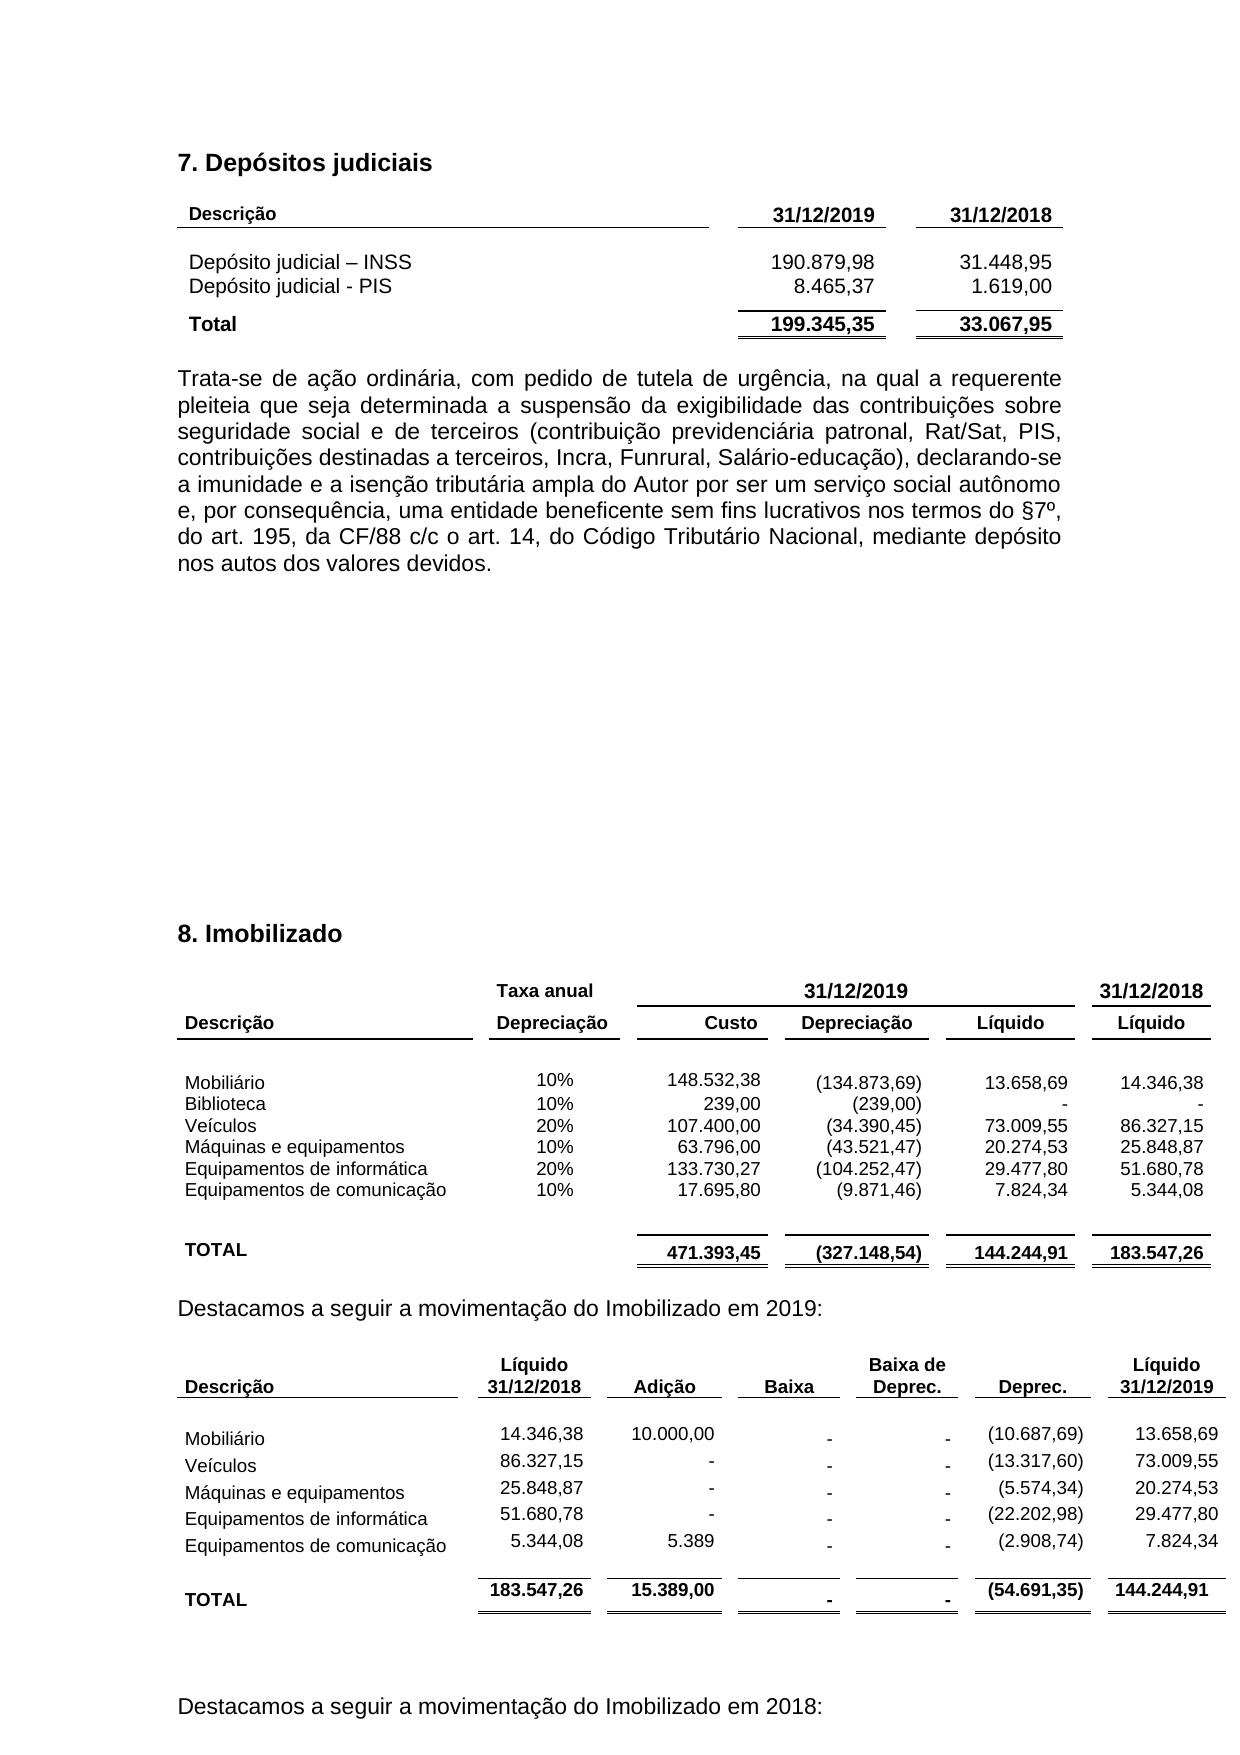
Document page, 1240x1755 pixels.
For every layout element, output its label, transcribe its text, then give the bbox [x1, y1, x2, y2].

table_cell Equipamentos de informática [177, 1158, 472, 1179]
table_cell Máquinas e equipamentos [177, 1477, 458, 1503]
table_cell - [607, 1477, 722, 1503]
table_cell [473, 1136, 489, 1158]
table_cell 10% [489, 1179, 620, 1201]
table_cell [620, 1201, 637, 1234]
table_cell 86.327,15 [1092, 1115, 1211, 1136]
table_cell [958, 1530, 974, 1556]
table_cell [1075, 1136, 1092, 1158]
table_cell (22.202,98) [975, 1503, 1091, 1530]
table_cell [620, 1069, 637, 1093]
table_cell [929, 1038, 946, 1069]
text Destacamos a seguir a movimentação do Imobilizado em 2018: [177, 1693, 1062, 1719]
table_cell [620, 1179, 637, 1201]
table_cell [489, 1201, 620, 1234]
table_cell 86.327,15 [478, 1450, 591, 1477]
table_cell [768, 1007, 784, 1038]
table_cell 144.244,91 [946, 1236, 1075, 1263]
table_cell [458, 1503, 478, 1530]
table_cell - [856, 1450, 958, 1477]
table_cell [1091, 1503, 1107, 1530]
table_cell [929, 1136, 946, 1158]
table_cell TOTAL [177, 1578, 458, 1611]
table_cell 20.274,53 [1108, 1477, 1226, 1503]
table_cell (327.148,54) [785, 1236, 929, 1263]
table_cell - [946, 1093, 1075, 1114]
table_cell 31.448,95 [916, 250, 1063, 274]
table_cell [177, 1556, 458, 1578]
table_cell [473, 1069, 489, 1093]
table_cell [709, 310, 738, 336]
table_cell - [738, 1423, 840, 1449]
table_cell - [738, 1503, 840, 1530]
table_header 31/12/2019 [637, 976, 1075, 1005]
table_cell Depreciação [489, 1005, 620, 1038]
table_cell [958, 1450, 974, 1477]
table_cell [929, 1007, 946, 1038]
table_cell Veículos [177, 1115, 472, 1136]
table_cell [958, 1477, 974, 1503]
table_cell 20% [489, 1115, 620, 1136]
table_header Adição [607, 1347, 722, 1397]
table_header [177, 976, 472, 1005]
table_cell [975, 1398, 1091, 1422]
table_cell [473, 1093, 489, 1114]
table_cell [886, 250, 916, 274]
table_cell (2.908,74) [975, 1530, 1091, 1556]
table_cell [958, 1556, 974, 1578]
table_cell [1075, 1093, 1092, 1114]
table_cell [958, 1503, 974, 1530]
table_cell [1091, 1556, 1107, 1578]
table_cell [177, 1040, 472, 1069]
table_cell [840, 1477, 856, 1503]
table_cell [856, 1398, 958, 1422]
table_header [591, 1347, 607, 1397]
table_cell 25.848,87 [478, 1477, 591, 1503]
table_cell 29.477,80 [946, 1158, 1075, 1179]
table_cell [620, 1234, 637, 1263]
table_cell 33.067,95 [916, 311, 1063, 336]
table_cell [929, 1069, 946, 1093]
table_cell 190.879,98 [738, 250, 886, 274]
table_cell [738, 228, 886, 250]
table_cell [785, 1040, 929, 1069]
table_cell 10% [489, 1093, 620, 1114]
table_cell 51.680,78 [478, 1503, 591, 1530]
table_cell 63.796,00 [637, 1136, 768, 1158]
table_header Baixa de Deprec. [856, 1347, 958, 1397]
table_header Descrição [177, 203, 709, 227]
text 7. Depósitos judiciais [177, 148, 1062, 176]
table_cell 15.389,00 [607, 1579, 722, 1611]
table_cell 183.547,26 [1092, 1236, 1211, 1263]
table_cell [607, 1398, 722, 1422]
table_cell [768, 1179, 784, 1201]
table_cell Biblioteca [177, 1093, 472, 1114]
table_cell 199.345,35 [738, 312, 886, 336]
table_cell [1092, 1201, 1211, 1234]
table_cell 13.658,69 [1108, 1423, 1226, 1449]
table_header [1075, 976, 1092, 1005]
table_header [722, 1347, 738, 1397]
table_cell [1108, 1398, 1226, 1422]
table_cell (10.687,69) [975, 1423, 1091, 1449]
table_cell [1075, 1158, 1092, 1179]
table_cell [591, 1530, 607, 1556]
table_cell 5.344,08 [478, 1530, 591, 1556]
table_cell [591, 1503, 607, 1530]
table_cell [1091, 1397, 1107, 1422]
table_cell [768, 1093, 784, 1114]
table_cell [1108, 1556, 1226, 1578]
table_header [958, 1347, 974, 1397]
table_cell - [856, 1530, 958, 1556]
table_cell [722, 1450, 738, 1477]
table_cell [458, 1397, 478, 1422]
table_cell [478, 1398, 591, 1422]
table_cell [1075, 1201, 1092, 1234]
table_cell (134.873,69) [785, 1069, 929, 1093]
table_cell 148.532,38 [637, 1069, 768, 1093]
table_cell [1075, 1005, 1092, 1038]
table_cell - [856, 1423, 958, 1449]
table_cell 107.400,00 [637, 1115, 768, 1136]
table_cell Custo [637, 1007, 768, 1038]
table_cell 183.547,26 [478, 1579, 591, 1611]
table_cell Veículos [177, 1450, 458, 1477]
table_cell [591, 1450, 607, 1477]
table_header [886, 203, 916, 227]
table_cell [489, 1040, 620, 1069]
text Trata-se de ação ordinária, com pedido de tutela de urgência, na qual a requerente pleiteia que seja determinada a suspensão da exigibilidade das contribuições sobre seguridade social e de terceiros (contribuição previdenciária patronal, Rat/Sat, PIS, contribuições destinadas a terceiros, Incra, Funrural, Salário-educação), declarando-se a imunidade e a isenção tributária ampla do Autor por ser um serviço social autônomo e, por consequência, uma entidade beneﬁcente sem ﬁns lucrativos nos termos do §7º, do art. 195, da CF/88 c/c o art. 14, do Código Tributário Nacional, mediante depósito nos autos dos valores devidos. [177, 365, 1062, 576]
table_cell [620, 1093, 637, 1114]
table_cell 73.009,55 [946, 1115, 1075, 1136]
table_cell [768, 1115, 784, 1136]
table_cell 17.695,80 [637, 1179, 768, 1201]
table_cell Equipamentos de informática [177, 1503, 458, 1530]
table_cell Líquido [1092, 1007, 1211, 1038]
table_cell 25.848,87 [1092, 1136, 1211, 1158]
table_cell Depreciação [785, 1007, 929, 1038]
table_cell 7.824,34 [1108, 1530, 1226, 1556]
table_cell [473, 1201, 489, 1234]
table_cell 20.274,53 [946, 1136, 1075, 1158]
table_cell 471.393,45 [637, 1236, 768, 1263]
table_cell [840, 1503, 856, 1530]
table_cell [768, 1201, 784, 1234]
table_cell [886, 310, 916, 336]
table_cell 7.824,34 [946, 1179, 1075, 1201]
table_cell [840, 1423, 856, 1449]
table_cell [620, 1158, 637, 1179]
table_header Deprec. [975, 1347, 1091, 1397]
table_cell [840, 1397, 856, 1422]
table_cell [458, 1450, 478, 1477]
table_cell 13.658,69 [946, 1069, 1075, 1093]
table_header Baixa [738, 1347, 840, 1397]
table_cell [1075, 1038, 1092, 1069]
table_cell [929, 1234, 946, 1263]
table_cell [489, 1234, 620, 1263]
table_cell (104.252,47) [785, 1158, 929, 1179]
table_cell Equipamentos de comunicação [177, 1179, 472, 1201]
table_cell Mobiliário [177, 1069, 472, 1093]
table_cell [840, 1556, 856, 1578]
table_cell 10% [489, 1069, 620, 1093]
table_cell [929, 1201, 946, 1234]
table_cell [722, 1556, 738, 1578]
table_cell [958, 1397, 974, 1422]
table_cell [929, 1115, 946, 1136]
table_cell [591, 1397, 607, 1422]
table_cell Descrição [177, 1005, 472, 1038]
table_cell 29.477,80 [1108, 1503, 1226, 1530]
table_cell [478, 1556, 591, 1578]
table_cell [958, 1423, 974, 1449]
table_cell [473, 1158, 489, 1179]
table_cell - [856, 1579, 958, 1611]
table_cell [709, 250, 738, 274]
table_header [473, 976, 489, 1005]
table_cell [473, 1179, 489, 1201]
table_cell [1091, 1423, 1107, 1449]
table_cell [458, 1530, 478, 1556]
table_cell [709, 274, 738, 310]
table_cell [946, 1040, 1075, 1069]
table_cell [722, 1503, 738, 1530]
table_cell [768, 1136, 784, 1158]
table_cell [607, 1556, 722, 1578]
text 8. Imobilizado [177, 919, 1062, 947]
table_cell Líquido [946, 1007, 1075, 1038]
table_cell [929, 1158, 946, 1179]
table_cell [1075, 1179, 1092, 1201]
table_cell Depósito judicial – INSS [177, 250, 709, 274]
table_cell [722, 1578, 738, 1611]
table_cell [975, 1556, 1091, 1578]
table_cell 5.389 [607, 1530, 722, 1556]
table_cell - [738, 1579, 840, 1611]
table_cell 8.465,37 [738, 274, 886, 310]
table_header [458, 1347, 478, 1397]
table_cell Equipamentos de comunicação [177, 1530, 458, 1556]
table_cell [1091, 1477, 1107, 1503]
table_cell 51.680,78 [1092, 1158, 1211, 1179]
table_cell Mobiliário [177, 1423, 458, 1449]
table_cell [1092, 1040, 1211, 1069]
table_cell [886, 227, 916, 250]
table_cell [620, 1005, 637, 1038]
table_cell [768, 1069, 784, 1093]
table_cell [929, 1093, 946, 1114]
table_cell [458, 1578, 478, 1611]
table_cell [722, 1423, 738, 1449]
table_cell [591, 1578, 607, 1611]
table_cell - [738, 1450, 840, 1477]
table_cell [886, 274, 916, 310]
table_cell - [738, 1477, 840, 1503]
table_cell 1.619,00 [916, 274, 1063, 310]
table_cell 10.000,00 [607, 1423, 722, 1449]
table_cell [458, 1556, 478, 1578]
table_cell [620, 1115, 637, 1136]
table_header [709, 203, 738, 227]
table_cell - [607, 1503, 722, 1530]
table_cell [1091, 1578, 1107, 1611]
table_cell [637, 1201, 768, 1234]
table_header [1091, 1347, 1107, 1397]
table_cell [620, 1038, 637, 1069]
table_cell [840, 1530, 856, 1556]
table_cell - [607, 1450, 722, 1477]
table_cell [738, 1398, 840, 1422]
table_cell [458, 1477, 478, 1503]
table_cell (239,00) [785, 1093, 929, 1114]
text Destacamos a seguir a movimentação do Imobilizado em 2019: [177, 1294, 1062, 1321]
table_cell [768, 1038, 784, 1069]
table_cell [620, 1136, 637, 1158]
table_cell 20% [489, 1158, 620, 1179]
table_cell - [856, 1503, 958, 1530]
table_cell (13.317,60) [975, 1450, 1091, 1477]
table_cell Total [177, 310, 709, 336]
table_cell 133.730,27 [637, 1158, 768, 1179]
table_cell (9.871,46) [785, 1179, 929, 1201]
table_cell [177, 1201, 472, 1234]
table_cell - [738, 1530, 840, 1556]
table_header Líquido 31/12/2019 [1108, 1347, 1226, 1397]
table_header [620, 976, 637, 1005]
table_cell - [1092, 1093, 1211, 1114]
table_cell [177, 1398, 458, 1422]
table_cell [738, 1556, 840, 1578]
table_cell TOTAL [177, 1234, 472, 1263]
table_header 31/12/2018 [1092, 976, 1211, 1005]
table_cell [458, 1423, 478, 1449]
table_cell [637, 1040, 768, 1069]
table_cell 14.346,38 [1092, 1069, 1211, 1093]
table_cell [473, 1115, 489, 1136]
table_cell Depósito judicial - PIS [177, 274, 709, 310]
table_cell (43.521,47) [785, 1136, 929, 1158]
table_cell [768, 1234, 784, 1263]
table_cell [1075, 1234, 1092, 1263]
table_cell [722, 1477, 738, 1503]
table_cell [473, 1234, 489, 1263]
table_cell [709, 227, 738, 250]
table_header Taxa anual [489, 976, 620, 1005]
table_cell (54.691,35) [975, 1579, 1091, 1611]
table_cell 239,00 [637, 1093, 768, 1114]
table_cell 73.009,55 [1108, 1450, 1226, 1477]
table_header [840, 1347, 856, 1397]
table_cell 144.244,91 [1108, 1579, 1226, 1611]
table_cell [591, 1423, 607, 1449]
table_cell (5.574,34) [975, 1477, 1091, 1503]
table_cell - [856, 1477, 958, 1503]
table_header 31/12/2019 [738, 203, 886, 227]
table_cell [768, 1158, 784, 1179]
table_cell [840, 1450, 856, 1477]
table_cell [473, 1038, 489, 1069]
table_cell [1075, 1115, 1092, 1136]
table_cell [1091, 1530, 1107, 1556]
table_cell [958, 1578, 974, 1611]
table_cell [856, 1556, 958, 1578]
table_cell [916, 228, 1063, 250]
table_cell [929, 1179, 946, 1201]
table_cell [177, 228, 709, 250]
table_cell 14.346,38 [478, 1423, 591, 1449]
table_cell [473, 1005, 489, 1038]
table_cell [785, 1201, 929, 1234]
table_header Descrição [177, 1347, 458, 1397]
table_cell 5.344,08 [1092, 1179, 1211, 1201]
table_cell [840, 1578, 856, 1611]
table_cell [1091, 1450, 1107, 1477]
table_cell [722, 1530, 738, 1556]
table_header 31/12/2018 [916, 203, 1063, 227]
table_cell 10% [489, 1136, 620, 1158]
table_cell [1075, 1069, 1092, 1093]
table_cell Máquinas e equipamentos [177, 1136, 472, 1158]
table_header Líquido 31/12/2018 [478, 1347, 591, 1397]
table_cell [722, 1397, 738, 1422]
table_cell [591, 1556, 607, 1578]
table_cell (34.390,45) [785, 1115, 929, 1136]
table_cell [946, 1201, 1075, 1234]
table_cell [591, 1477, 607, 1503]
